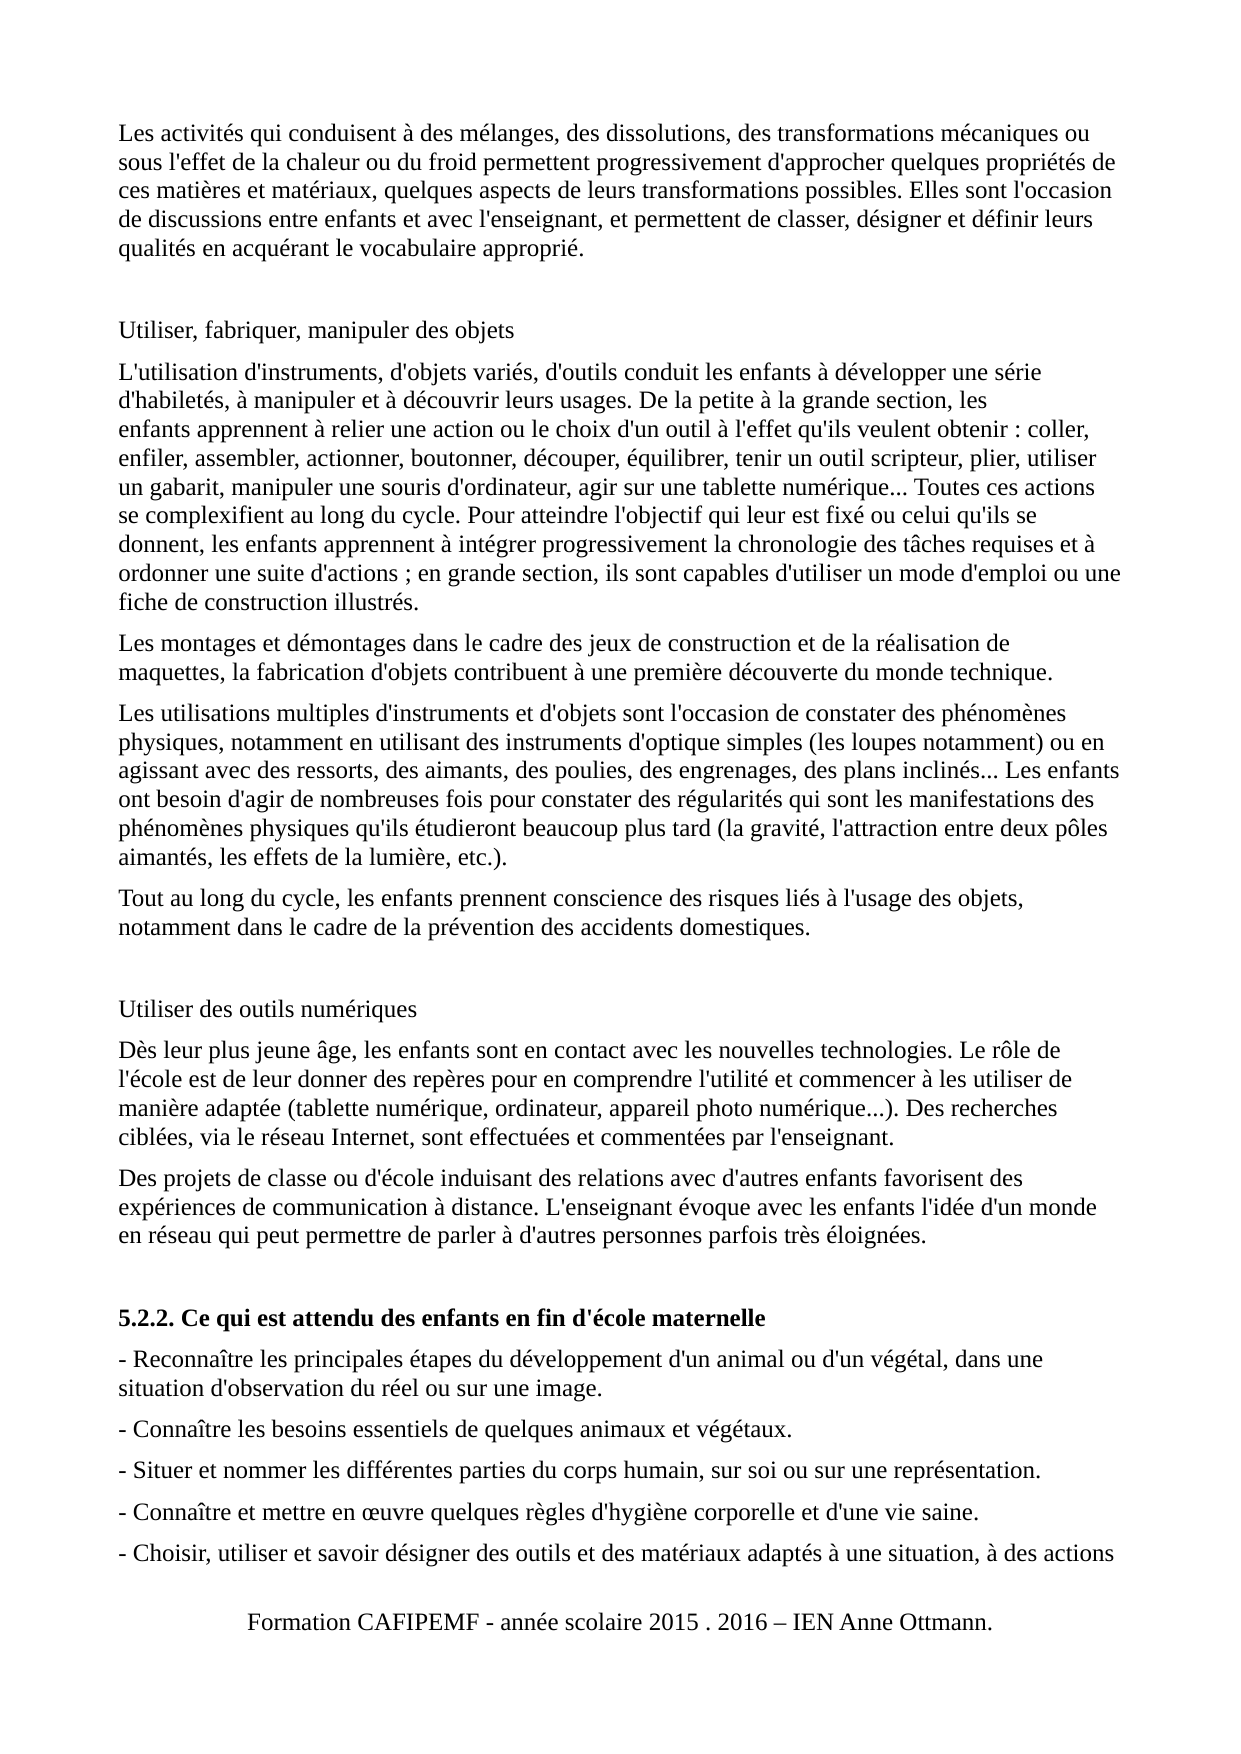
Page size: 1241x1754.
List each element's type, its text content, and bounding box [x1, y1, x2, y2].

text Tout au long du cycle, les enfants prennent conscience des risques liés à l'usage des objets, notamment dans le cadre de la prévention des accidents domestiques. [118, 883, 1122, 941]
text 5.2.2. Ce qui est attendu des enfants en fin d'école maternelle [118, 1303, 1122, 1332]
text Utiliser, fabriquer, manipuler des objets [118, 316, 1122, 344]
text - Situer et nommer les différentes parties du corps humain, sur soi ou sur une représentation. [118, 1456, 1122, 1484]
text Les utilisations multiples d'instruments et d'objets sont l'occasion de constater des phénomènes physiques, notamment en utilisant des instruments d'optique simples (les loupes notamment) ou en agissant avec des ressorts, des aimants, des poulies, des engrenages, des plans inclinés... Les enfants ont besoin d'agir de nombreuses fois pour constater des régularités qui sont les manifestations des phénomènes physiques qu'ils étudieront beaucoup plus tard (la gravité, l'attraction entre deux pôles aimantés, les effets de la lumière, etc.). [118, 698, 1122, 871]
text Utiliser des outils numériques [118, 994, 1122, 1023]
text Dès leur plus jeune âge, les enfants sont en contact avec les nouvelles technologies. Le rôle de l'école est de leur donner des repères pour en comprendre l'utilité et commencer à les utiliser de manière adaptée (tablette numérique, ordinateur, appareil photo numérique...). Des recherches ciblées, via le réseau Internet, sont effectuées et commentées par l'enseignant. [118, 1036, 1122, 1151]
text Des projets de classe ou d'école induisant des relations avec d'autres enfants favorisent des expériences de communication à distance. L'enseignant évoque avec les enfants l'idée d'un monde en réseau qui peut permettre de parler à d'autres personnes parfois très éloignées. [118, 1163, 1122, 1249]
text Les activités qui conduisent à des mélanges, des dissolutions, des transformations mécaniques ou sous l'effet de la chaleur ou du froid permettent progressivement d'approcher quelques propriétés de ces matières et matériaux, quelques aspects de leurs transformations possibles. Elles sont l'occasion de discussions entre enfants et avec l'enseignant, et permettent de classer, désigner et définir leurs qualités en acquérant le vocabulaire approprié. [118, 118, 1122, 262]
text L'utilisation d'instruments, d'objets variés, d'outils conduit les enfants à développer une série d'habiletés, à manipuler et à découvrir leurs usages. De la petite à la grande section, les enfants apprennent à relier une action ou le choix d'un outil à l'effet qu'ils veulent obtenir : coller, enfiler, assembler, actionner, boutonner, découper, équilibrer, tenir un outil scripteur, plier, utiliser un gabarit, manipuler une souris d'ordinateur, agir sur une tablette numérique... Toutes ces actions se complexifient au long du cycle. Pour atteindre l'objectif qui leur est fixé ou celui qu'ils se donnent, les enfants apprennent à intégrer progressivement la chronologie des tâches requises et à ordonner une suite d'actions ; en grande section, ils sont capables d'utiliser un mode d'emploi ou une fiche de construction illustrés. [118, 357, 1122, 616]
text - Reconnaître les principales étapes du développement d'un animal ou d'un végétal, dans une situation d'observation du réel ou sur une image. [118, 1344, 1122, 1402]
text - Choisir, utiliser et savoir désigner des outils et des matériaux adaptés à une situation, à des actions [118, 1538, 1122, 1567]
text Les montages et démontages dans le cadre des jeux de construction et de la réalisation de maquettes, la fabrication d'objets contribuent à une première découverte du monde technique. [118, 628, 1122, 686]
text - Connaître les besoins essentiels de quelques animaux et végétaux. [118, 1414, 1122, 1443]
text - Connaître et mettre en œuvre quelques règles d'hygiène corporelle et d'une vie saine. [118, 1497, 1122, 1526]
